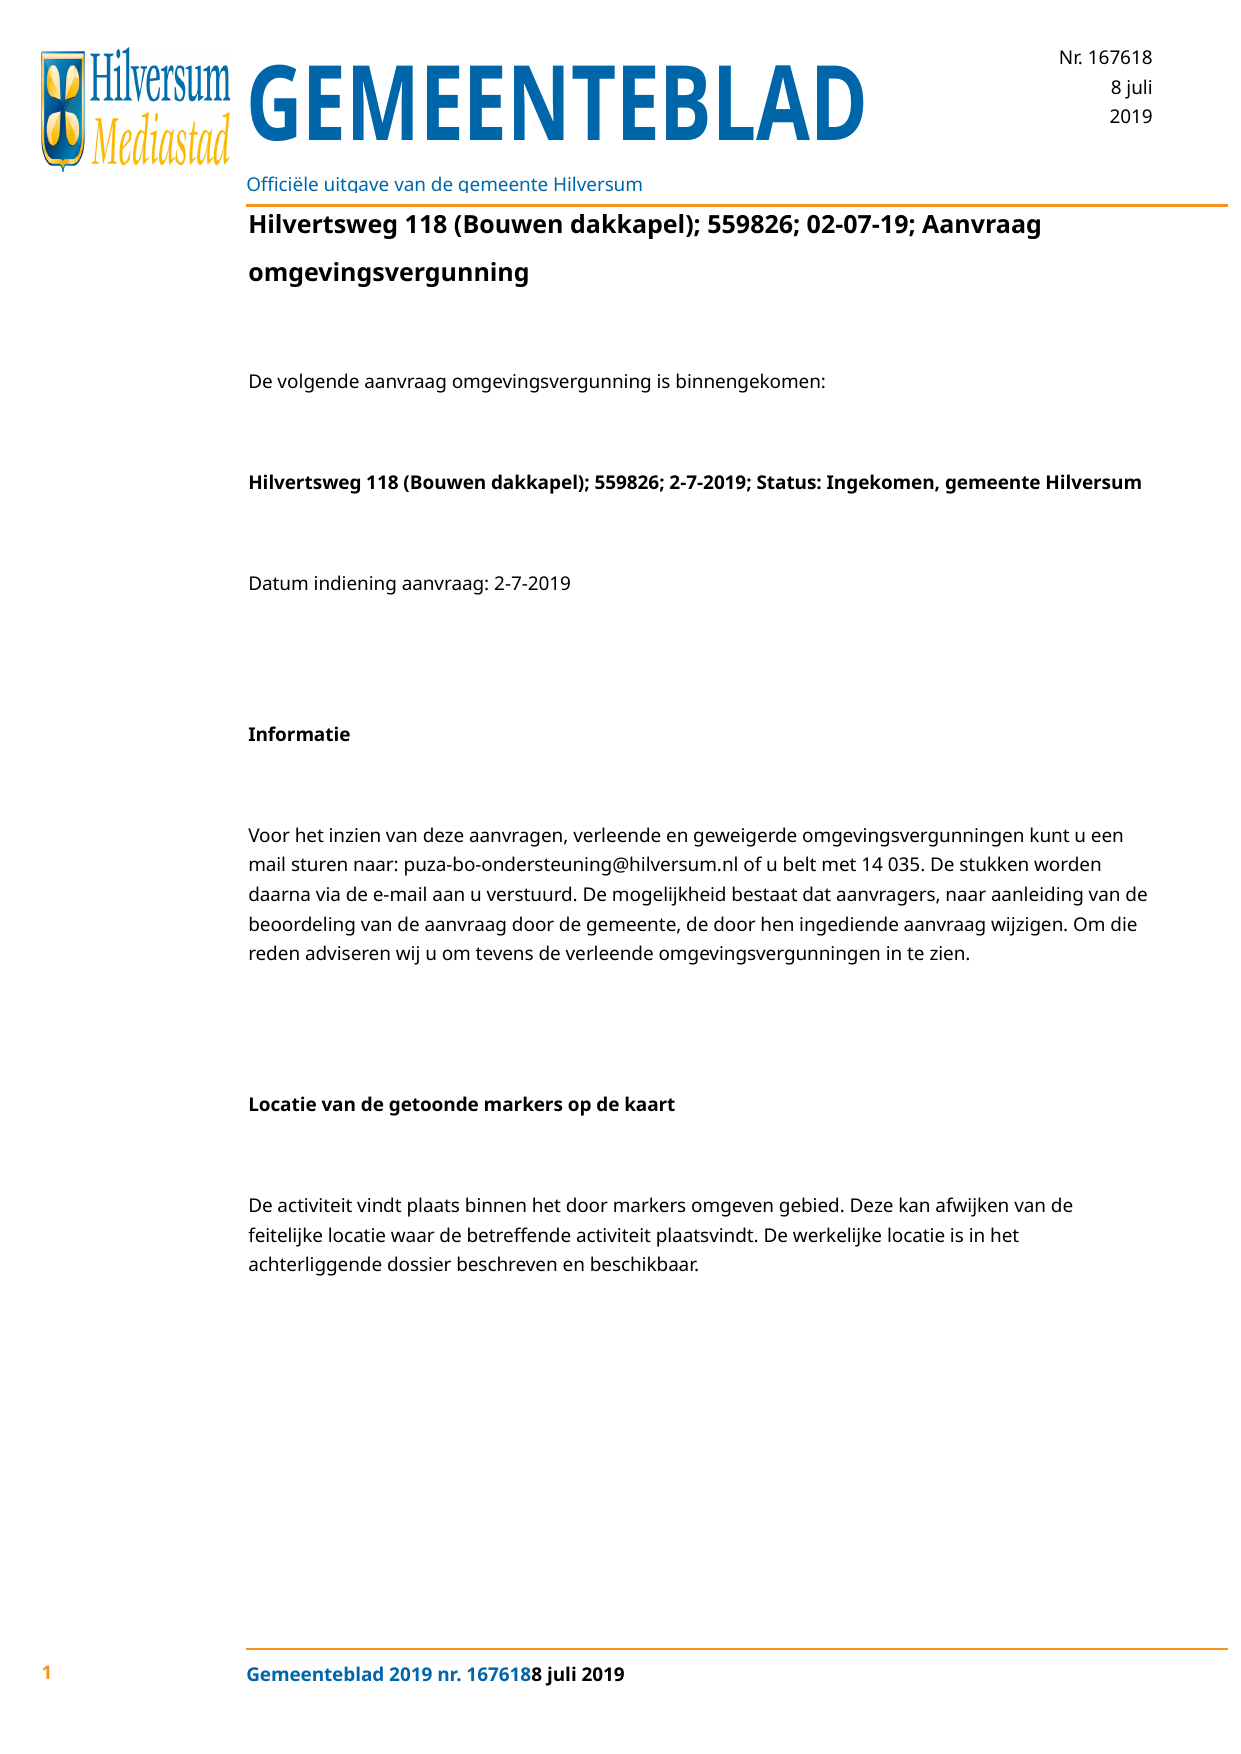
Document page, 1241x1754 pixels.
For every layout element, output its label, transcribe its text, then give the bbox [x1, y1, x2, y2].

text De activiteit vindt plaats binnen het door markers omgeven gebied. Deze kan afwijken van de feitelijke locatie waar de betreffende activiteit plaatsvindt. De werkelijke locatie is in het achterliggende dossier beschreven en beschikbaar. [248, 1192, 1152, 1277]
text Voor het inzien van deze aanvragen, verleende en geweigerde omgevingsvergunningen kunt u een mail sturen naar: puza-bo-ondersteuning@hilversum.nl of u belt met 14 035. De stukken worden daarna via de e-mail aan u verstuurd. De mogelijkheid bestaat dat aanvragers, naar aanleiding van de beoordeling van de aanvraag door de gemeente, de door hen ingediende aanvraag wijzigen. Om die reden adviseren wij u om tevens de verleende omgevingsvergunningen in te zien. [248, 822, 1152, 966]
text De volgende aanvraag omgevingsvergunning is binnengekomen: [248, 368, 1152, 394]
text Hilvertsweg 118 (Bouwen dakkapel); 559826; 2-7-2019; Status: Ingekomen, gemeente Hilversum [248, 469, 1152, 495]
text Locatie van de getoonde markers op de kaart [248, 1092, 1152, 1117]
text Hilvertsweg 118 (Bouwen dakkapel); 559826; 02-07-19; Aanvraag omgevingsvergunning [248, 207, 1152, 288]
picture [41, 47, 231, 172]
text Datum indiening aanvraag: 2-7-2019 [248, 570, 1152, 596]
text Informatie [248, 721, 1152, 747]
